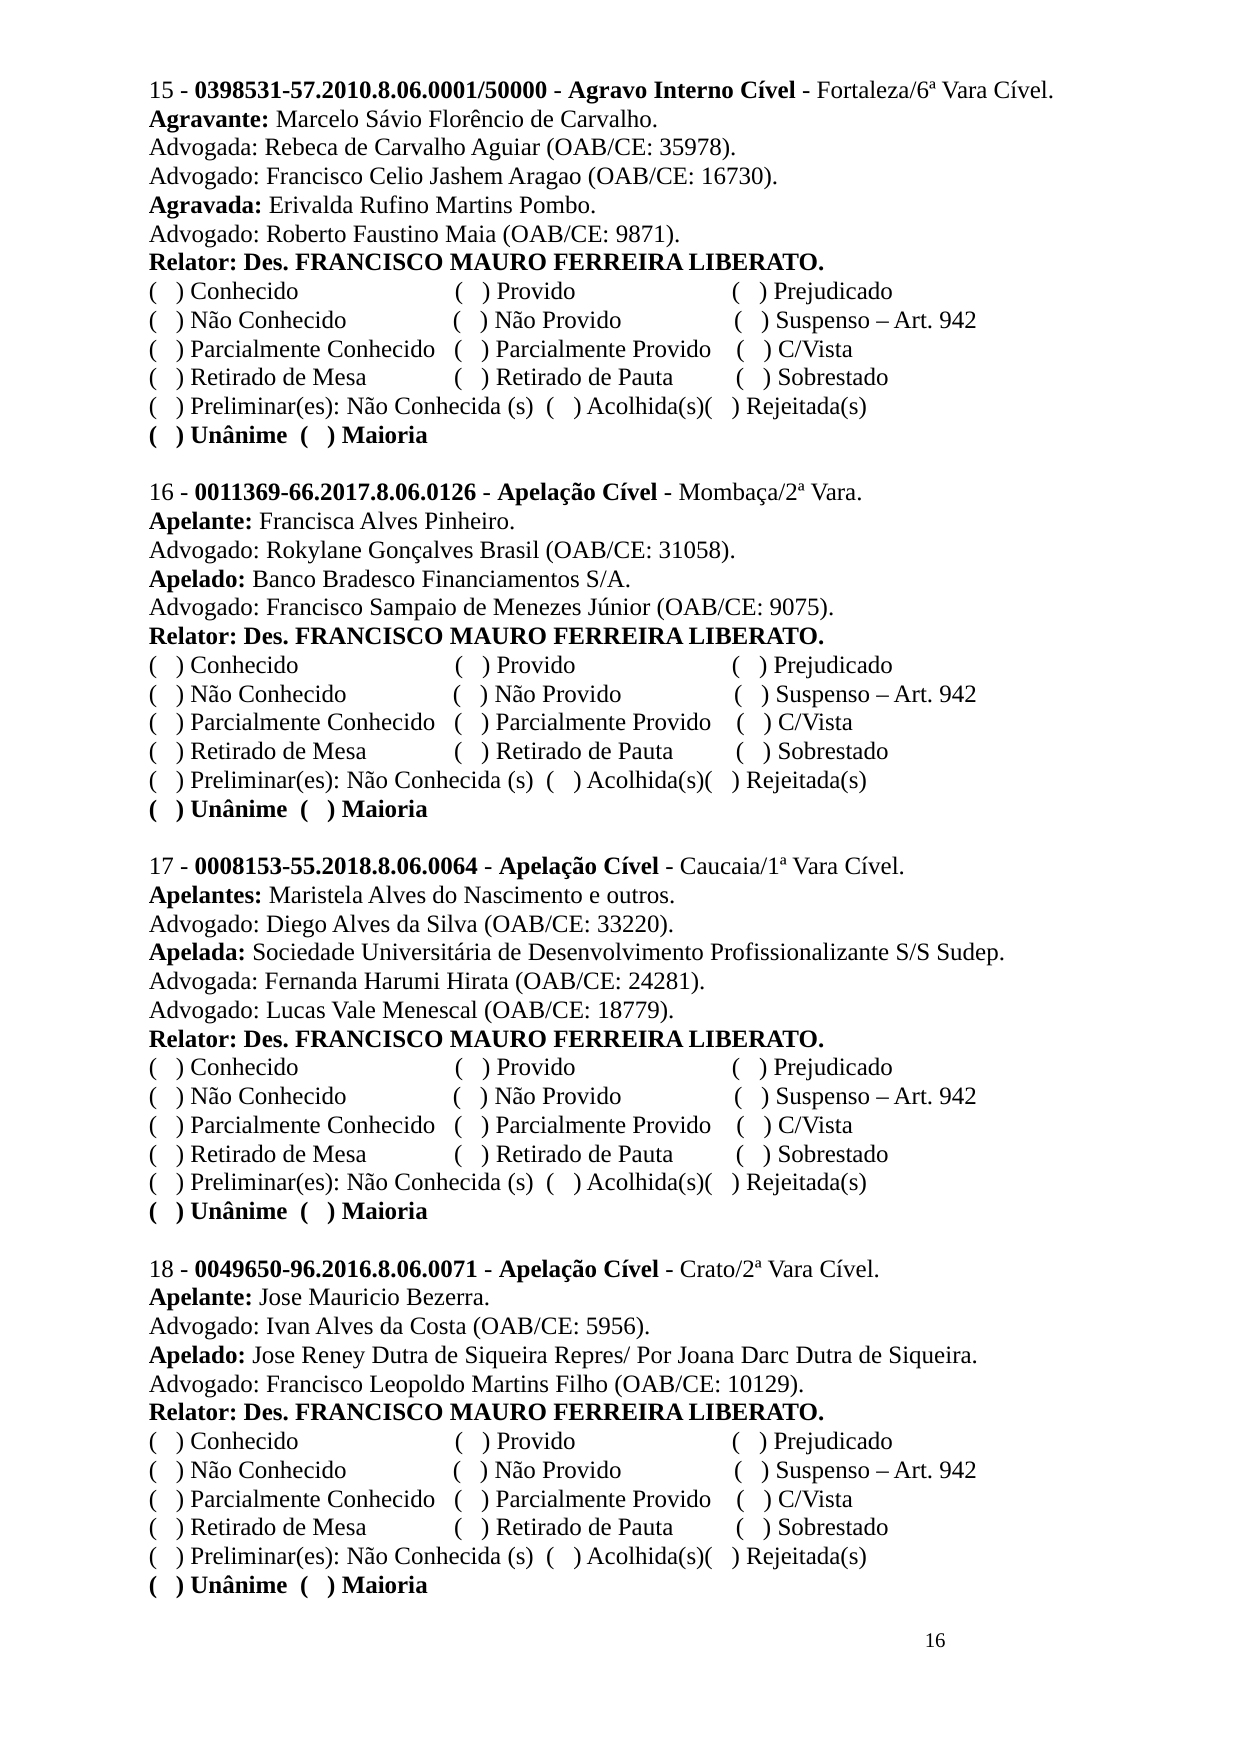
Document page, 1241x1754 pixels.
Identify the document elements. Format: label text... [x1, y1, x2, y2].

text ( ) Retirado de Mesa ( ) Retirado de Pauta ( ) Sobrestado [148, 736, 1158, 765]
text 18 - 0049650-96.2016.8.06.0071 - Apelação Cível - Crato/2ª Vara Cível. [148, 1254, 1141, 1282]
text Apelante: Francisca Alves Pinheiro. [148, 506, 1141, 535]
text ( ) Preliminar(es): Não Conhecida (s) ( ) Acolhida(s)( ) Rejeitada(s) [148, 391, 1158, 420]
text ( ) Parcialmente Conhecido ( ) Parcialmente Provido ( ) C/Vista [148, 707, 1158, 736]
text 15 - 0398531-57.2010.8.06.0001/50000 - Agravo Interno Cível - Fortaleza/6ª Vara Cível. Agravante: Marcelo Sávio Florêncio de Carvalho. [148, 75, 1141, 132]
text Advogada: Fernanda Harumi Hirata (OAB/CE: 24281). [148, 966, 1141, 995]
text Apelado: Jose Reney Dutra de Siqueira Repres/ Por Joana Darc Dutra de Siqueira. [148, 1340, 1141, 1369]
text ( ) Parcialmente Conhecido ( ) Parcialmente Provido ( ) C/Vista [148, 1484, 1158, 1512]
text Apelantes: Maristela Alves do Nascimento e outros. [148, 880, 1141, 909]
text ( ) Retirado de Mesa ( ) Retirado de Pauta ( ) Sobrestado [148, 1139, 1158, 1167]
text ( ) Conhecido ( ) Provido ( ) Prejudicado [148, 650, 1141, 679]
text ( ) Unânime ( ) Maioria [148, 420, 1158, 449]
text 16 - 0011369-66.2017.8.06.0126 - Apelação Cível - Mombaça/2ª Vara. [148, 477, 1141, 506]
text ( ) Retirado de Mesa ( ) Retirado de Pauta ( ) Sobrestado [148, 1512, 1158, 1541]
text Apelado: Banco Bradesco Financiamentos S/A. [148, 564, 1141, 592]
text Relator: Des. FRANCISCO MAURO FERREIRA LIBERATO. [148, 621, 1141, 650]
text Advogado: Francisco Celio Jashem Aragao (OAB/CE: 16730). [148, 161, 1141, 190]
text ( ) Parcialmente Conhecido ( ) Parcialmente Provido ( ) C/Vista [148, 1110, 1158, 1139]
text ( ) Retirado de Mesa ( ) Retirado de Pauta ( ) Sobrestado [148, 362, 1158, 391]
text ( ) Conhecido ( ) Provido ( ) Prejudicado [148, 276, 1141, 305]
text ( ) Conhecido ( ) Provido ( ) Prejudicado [148, 1052, 1141, 1081]
text Advogado: Ivan Alves da Costa (OAB/CE: 5956). [148, 1311, 1141, 1340]
text ( ) Parcialmente Conhecido ( ) Parcialmente Provido ( ) C/Vista [148, 334, 1158, 362]
text Apelante: Jose Mauricio Bezerra. [148, 1282, 1141, 1311]
text ( ) Unânime ( ) Maioria [148, 1570, 1158, 1599]
text ( ) Não Conhecido ( ) Não Provido ( ) Suspenso – Art. 942 [148, 1081, 1158, 1110]
text ( ) Não Conhecido ( ) Não Provido ( ) Suspenso – Art. 942 [148, 305, 1158, 334]
text Advogado: Roberto Faustino Maia (OAB/CE: 9871). [148, 219, 1141, 247]
text Relator: Des. FRANCISCO MAURO FERREIRA LIBERATO. [148, 1024, 1141, 1052]
text Advogado: Diego Alves da Silva (OAB/CE: 33220). [148, 909, 1141, 937]
text ( ) Unânime ( ) Maioria [148, 1196, 1158, 1225]
text Agravada: Erivalda Rufino Martins Pombo. [148, 190, 1141, 219]
text Advogado: Lucas Vale Menescal (OAB/CE: 18779). [148, 995, 1141, 1024]
text Advogado: Francisco Leopoldo Martins Filho (OAB/CE: 10129). [148, 1369, 1141, 1397]
text ( ) Preliminar(es): Não Conhecida (s) ( ) Acolhida(s)( ) Rejeitada(s) [148, 1167, 1158, 1196]
text Apelada: Sociedade Universitária de Desenvolvimento Profissionalizante S/S Sudep. [148, 937, 1141, 966]
text Relator: Des. FRANCISCO MAURO FERREIRA LIBERATO. [148, 1397, 1141, 1426]
text Advogado: Francisco Sampaio de Menezes Júnior (OAB/CE: 9075). [148, 592, 1141, 621]
text Advogado: Rokylane Gonçalves Brasil (OAB/CE: 31058). [148, 535, 1141, 564]
text ( ) Preliminar(es): Não Conhecida (s) ( ) Acolhida(s)( ) Rejeitada(s) [148, 1541, 1158, 1570]
text ( ) Não Conhecido ( ) Não Provido ( ) Suspenso – Art. 942 [148, 1455, 1158, 1484]
text ( ) Unânime ( ) Maioria [148, 794, 1158, 822]
text Relator: Des. FRANCISCO MAURO FERREIRA LIBERATO. [148, 247, 1141, 276]
text ( ) Não Conhecido ( ) Não Provido ( ) Suspenso – Art. 942 [148, 679, 1158, 707]
text 17 - 0008153-55.2018.8.06.0064 - Apelação Cível - Caucaia/1ª Vara Cível. [148, 851, 1141, 880]
text Advogada: Rebeca de Carvalho Aguiar (OAB/CE: 35978). [148, 132, 1141, 161]
text ( ) Conhecido ( ) Provido ( ) Prejudicado [148, 1426, 1141, 1455]
text ( ) Preliminar(es): Não Conhecida (s) ( ) Acolhida(s)( ) Rejeitada(s) [148, 765, 1158, 794]
